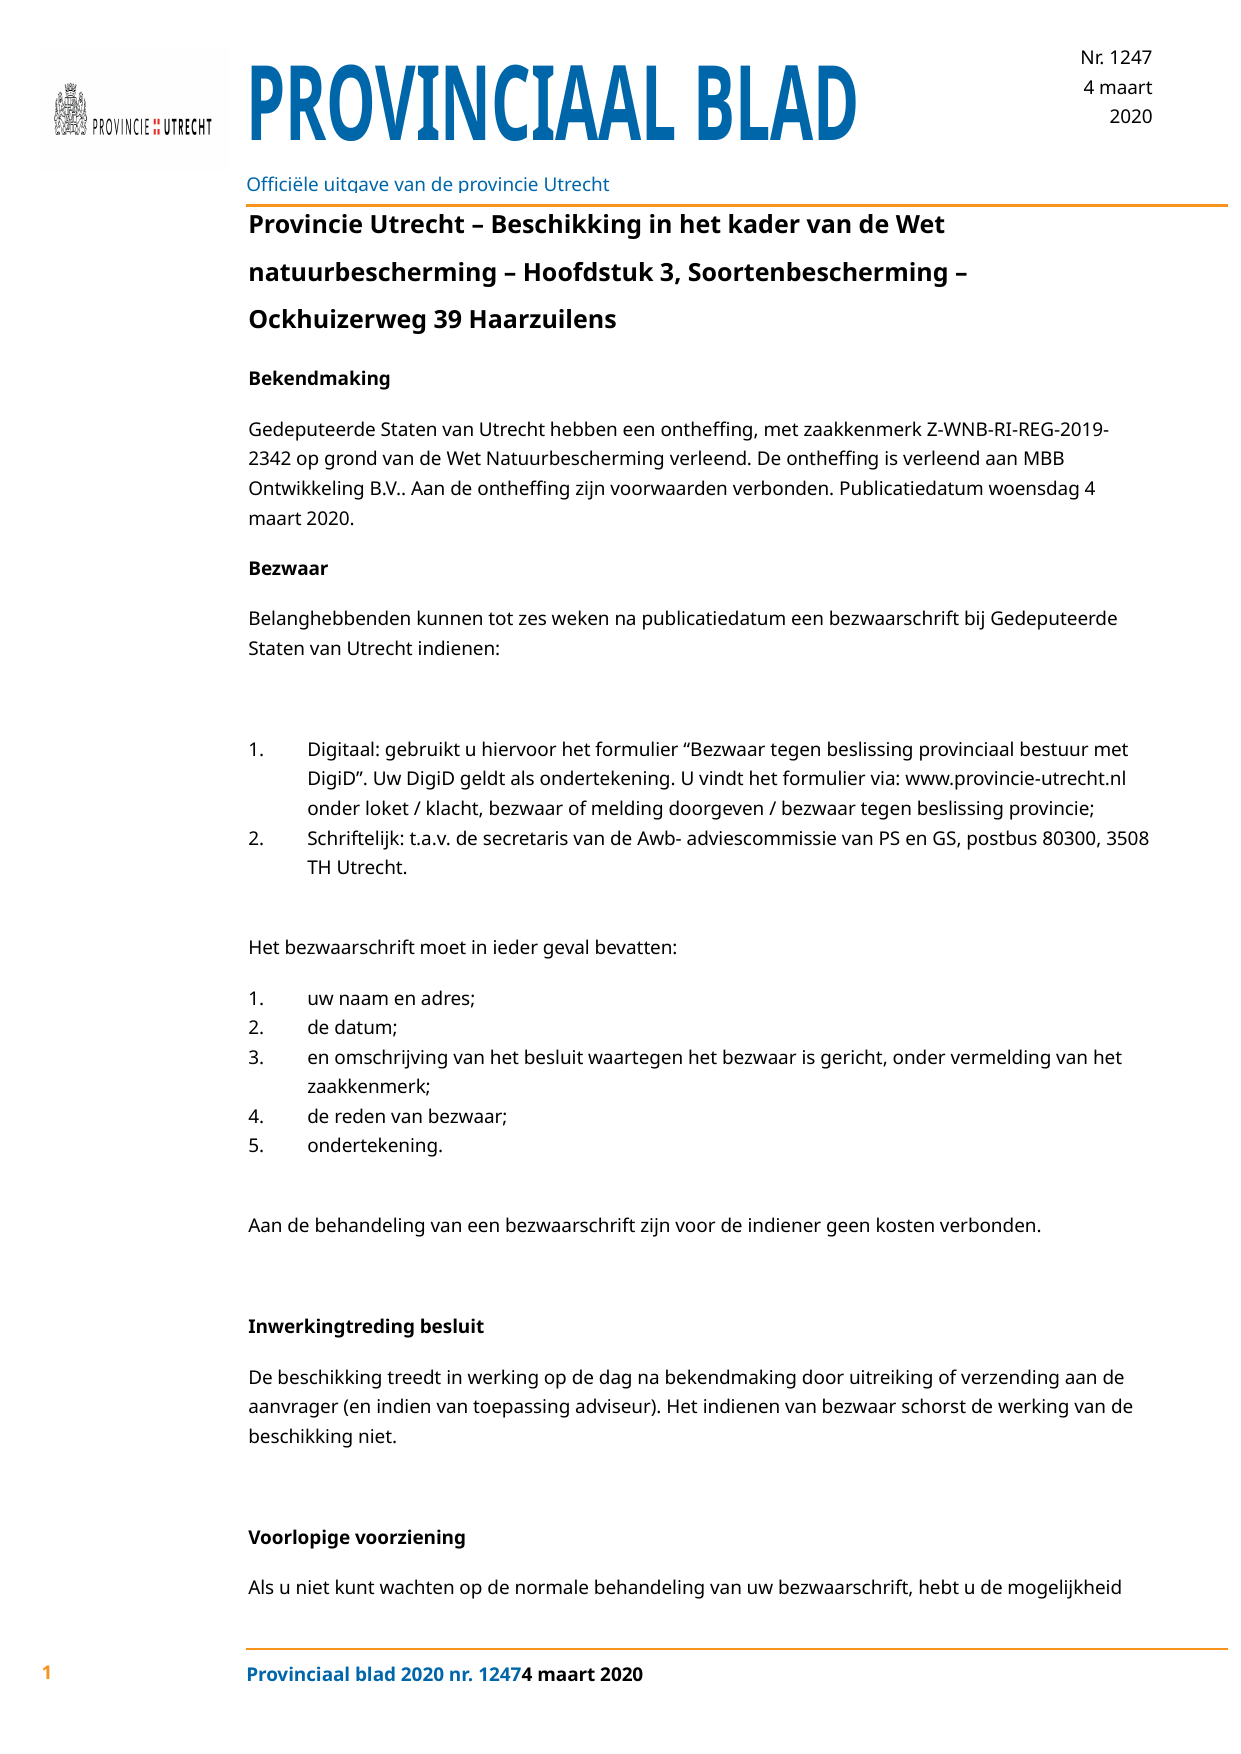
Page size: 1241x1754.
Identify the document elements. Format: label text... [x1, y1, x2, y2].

list Digitaal: gebruikt u hiervoor het formulier “Bezwaar tegen beslissing provinciaal bestuur met DigiD”. Uw DigiD geldt als ondertekening. U vindt het formulier via: www.provincie-utrecht.nl onder loket / klacht, bezwaar of melding doorgeven / bezwaar tegen beslissing provincie; [248, 736, 1152, 821]
list Schriftelijk: t.a.v. de secretaris van de Awb- adviescommissie van PS en GS, postbus 80300, 3508 TH Utrecht. [248, 825, 1152, 880]
picture [41, 47, 231, 172]
text Aan de behandeling van een bezwaarschrift zijn voor de indiener geen kosten verbonden. [248, 1213, 1152, 1238]
text Gedeputeerde Staten van Utrecht hebben een ontheffing, met zaakkenmerk Z-WNB-RI-REG-2019-2342 op grond van de Wet Natuurbescherming verleend. De ontheffing is verleend aan MBB Ontwikkeling B.V.. Aan de ontheffing zijn voorwaarden verbonden. Publicatiedatum woensdag 4 maart 2020. [248, 416, 1152, 530]
text Provincie Utrecht – Beschikking in het kader van de Wet natuurbescherming – Hoofdstuk 3, Soortenbescherming – Ockhuizerweg 39 Haarzuilens [248, 207, 1152, 336]
list uw naam en adres; [248, 985, 1152, 1010]
text Belanghebbenden kunnen tot zes weken na publicatiedatum een bezwaarschrift bij Gedeputeerde Staten van Utrecht indienen: [248, 606, 1152, 661]
list de datum; [248, 1014, 1152, 1040]
list de reden van bezwaar; [248, 1103, 1152, 1129]
list ondertekening. [248, 1133, 1152, 1158]
text Inwerkingtreding besluit [248, 1313, 1152, 1339]
text Bekendmaking [248, 366, 1152, 391]
text Voorlopige voorziening [248, 1524, 1152, 1549]
text Bezwaar [248, 555, 1152, 581]
text De beschikking treedt in werking op de dag na bekendmaking door uitreiking of verzending aan de aanvrager (en indien van toepassing adviseur). Het indienen van bezwaar schorst de werking van de beschikking niet. [248, 1364, 1152, 1449]
text Het bezwaarschrift moet in ieder geval bevatten: [248, 934, 1152, 960]
text Als u niet kunt wachten op de normale behandeling van uw bezwaarschrift, hebt u de mogelijkheid [248, 1574, 1152, 1600]
list en omschrijving van het besluit waartegen het bezwaar is gericht, onder vermelding van het zaakkenmerk; [248, 1044, 1152, 1099]
